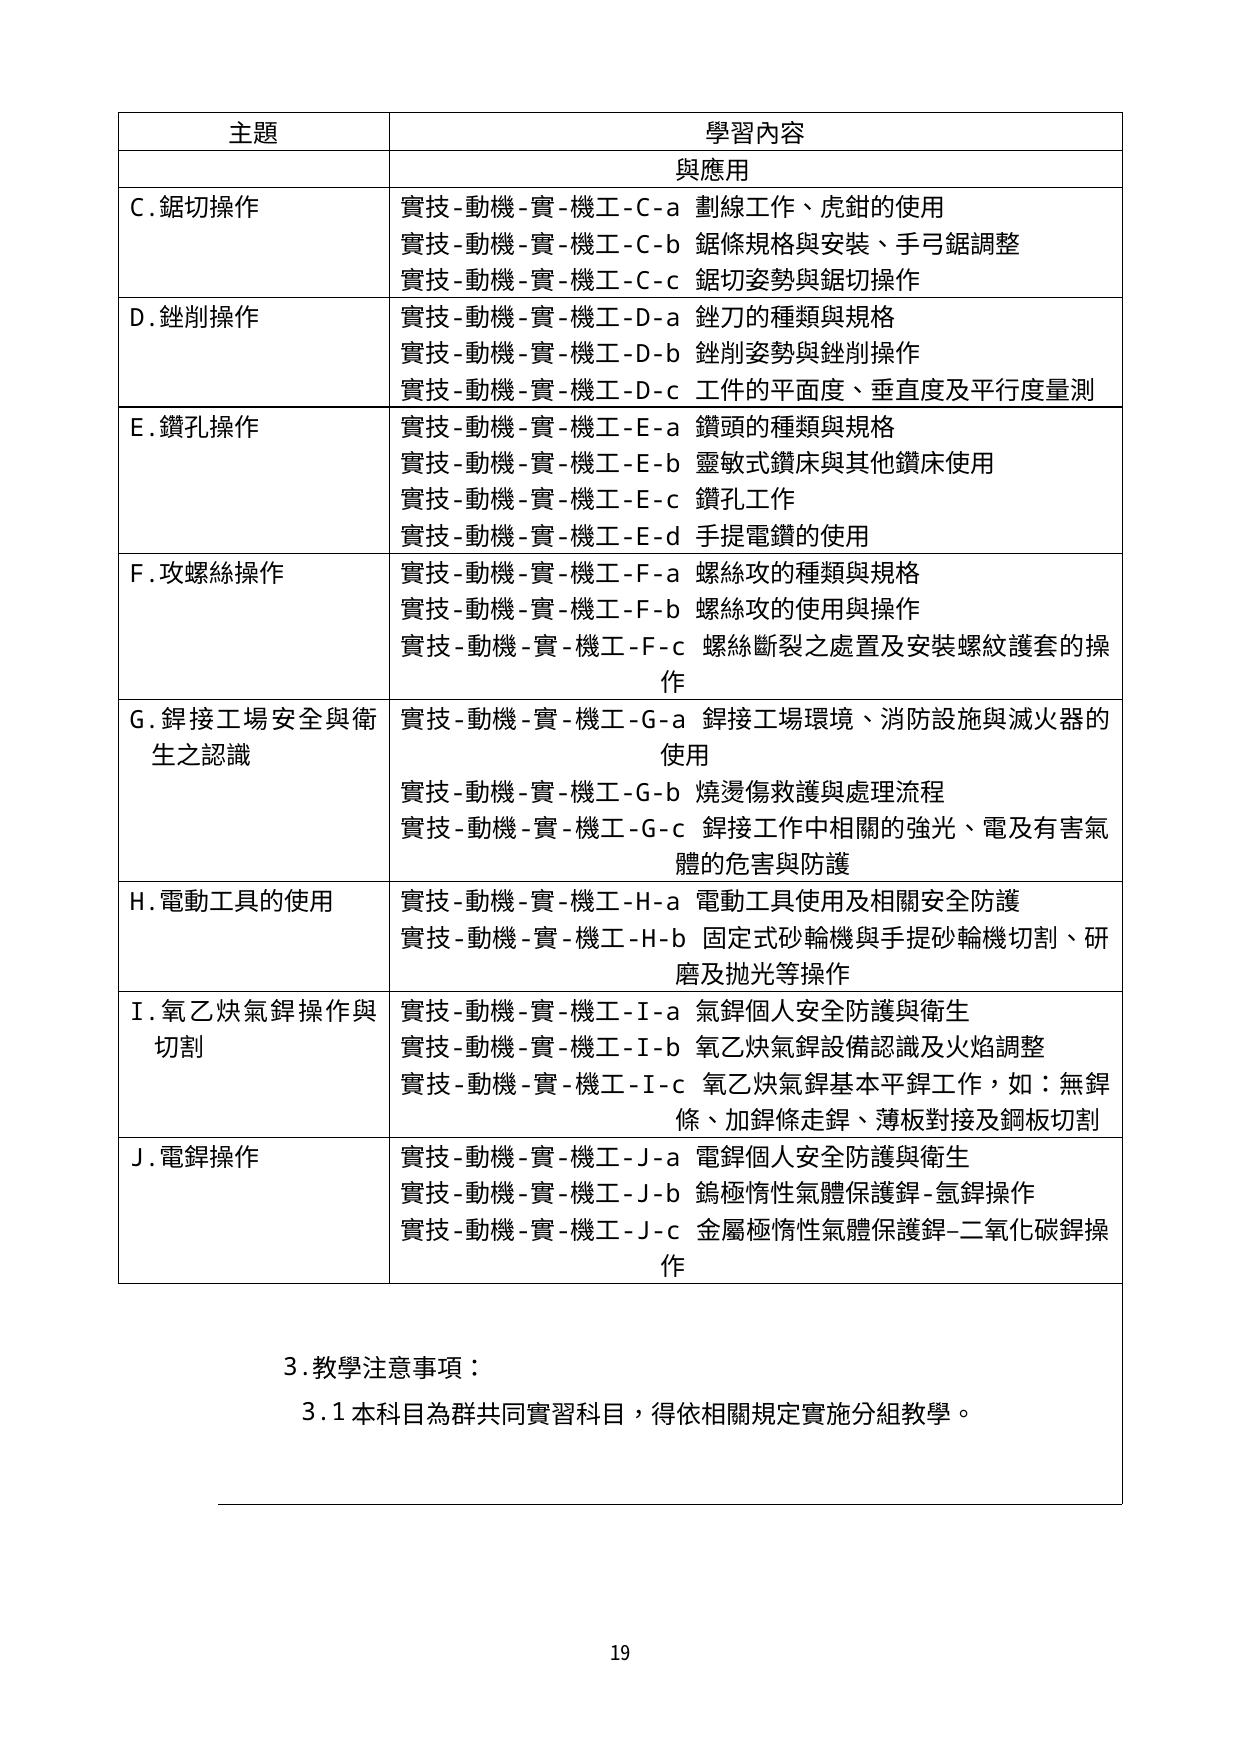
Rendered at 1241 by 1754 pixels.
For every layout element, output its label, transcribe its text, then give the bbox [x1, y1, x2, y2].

table_cell 實技-動機-實-機工-G-a 銲接工場環境、消防設施與滅火器的使用 實技-動機-實-機工-G-b 燒燙傷救護與處理流程 實技-動機-實-機工-G-c 銲接工作中相關的強光、電及有害氣體的危害與防護 [390, 700, 1122, 881]
table_cell J.電銲操作 [119, 1138, 389, 1283]
table_cell G.銲接工場安全與衛生之認識 [119, 700, 389, 881]
table_cell E.鑽孔操作 [119, 408, 389, 552]
table_cell H.電動工具的使用 [119, 882, 389, 991]
table_cell I.氧乙炔氣銲操作與切割 [119, 992, 389, 1137]
table_cell 實技-動機-實-機工-D-a 銼刀的種類與規格 實技-動機-實-機工-D-b 銼削姿勢與銼削操作 實技-動機-實-機工-D-c 工件的平面度、垂直度及平行度量測 [390, 298, 1122, 406]
table_cell 實技-動機-實-機工-I-a 氣銲個人安全防護與衛生 實技-動機-實-機工-I-b 氧乙炔氣銲設備認識及火焰調整 實技-動機-實-機工-I-c 氧乙炔氣銲基本平銲工作，如：無銲條、加銲條走銲、薄板對接及鋼板切割 [390, 992, 1122, 1137]
table_cell D.銼削操作 [119, 298, 389, 406]
table_cell 實技-動機-實-機工-H-a 電動工具使用及相關安全防護 實技-動機-實-機工-H-b 固定式砂輪機與手提砂輪機切割、研磨及抛光等操作 [390, 882, 1122, 991]
table_cell 實技-動機-實-機工-F-a 螺絲攻的種類與規格 實技-動機-實-機工-F-b 螺絲攻的使用與操作 實技-動機-實-機工-F-c 螺絲斷裂之處置及安裝螺紋護套的操作 [390, 554, 1122, 698]
table_header 學習內容 [390, 113, 1122, 149]
table_cell 與應用 [390, 151, 1122, 187]
table_cell 實技-動機-實-機工-J-a 電銲個人安全防護與衛生 實技-動機-實-機工-J-b 鎢極惰性氣體保護銲-氬銲操作 實技-動機-實-機工-J-c 金屬極惰性氣體保護銲–二氧化碳銲操作 [390, 1138, 1122, 1283]
table_header 主題 [119, 113, 389, 149]
table_cell 實技-動機-實-機工-C-a 劃線工作、虎鉗的使用 實技-動機-實-機工-C-b 鋸條規格與安裝、手弓鋸調整 實技-動機-實-機工-C-c 鋸切姿勢與鋸切操作 [390, 188, 1122, 297]
table_cell C.鋸切操作 [119, 188, 389, 297]
text 3.1本科目為群共同實習科目，得依相關規定實施分組教學。 [218, 1394, 1122, 1504]
table_cell 實技-動機-實-機工-E-a 鑽頭的種類與規格 實技-動機-實-機工-E-b 靈敏式鑽床與其他鑽床使用 實技-動機-實-機工-E-c 鑽孔工作 實技-動機-實-機工-E-d 手提電鑽的使用 [390, 408, 1122, 552]
table_cell F.攻螺絲操作 [119, 554, 389, 698]
table_cell [119, 151, 389, 187]
text 3.教學注意事項： [218, 1284, 1122, 1394]
